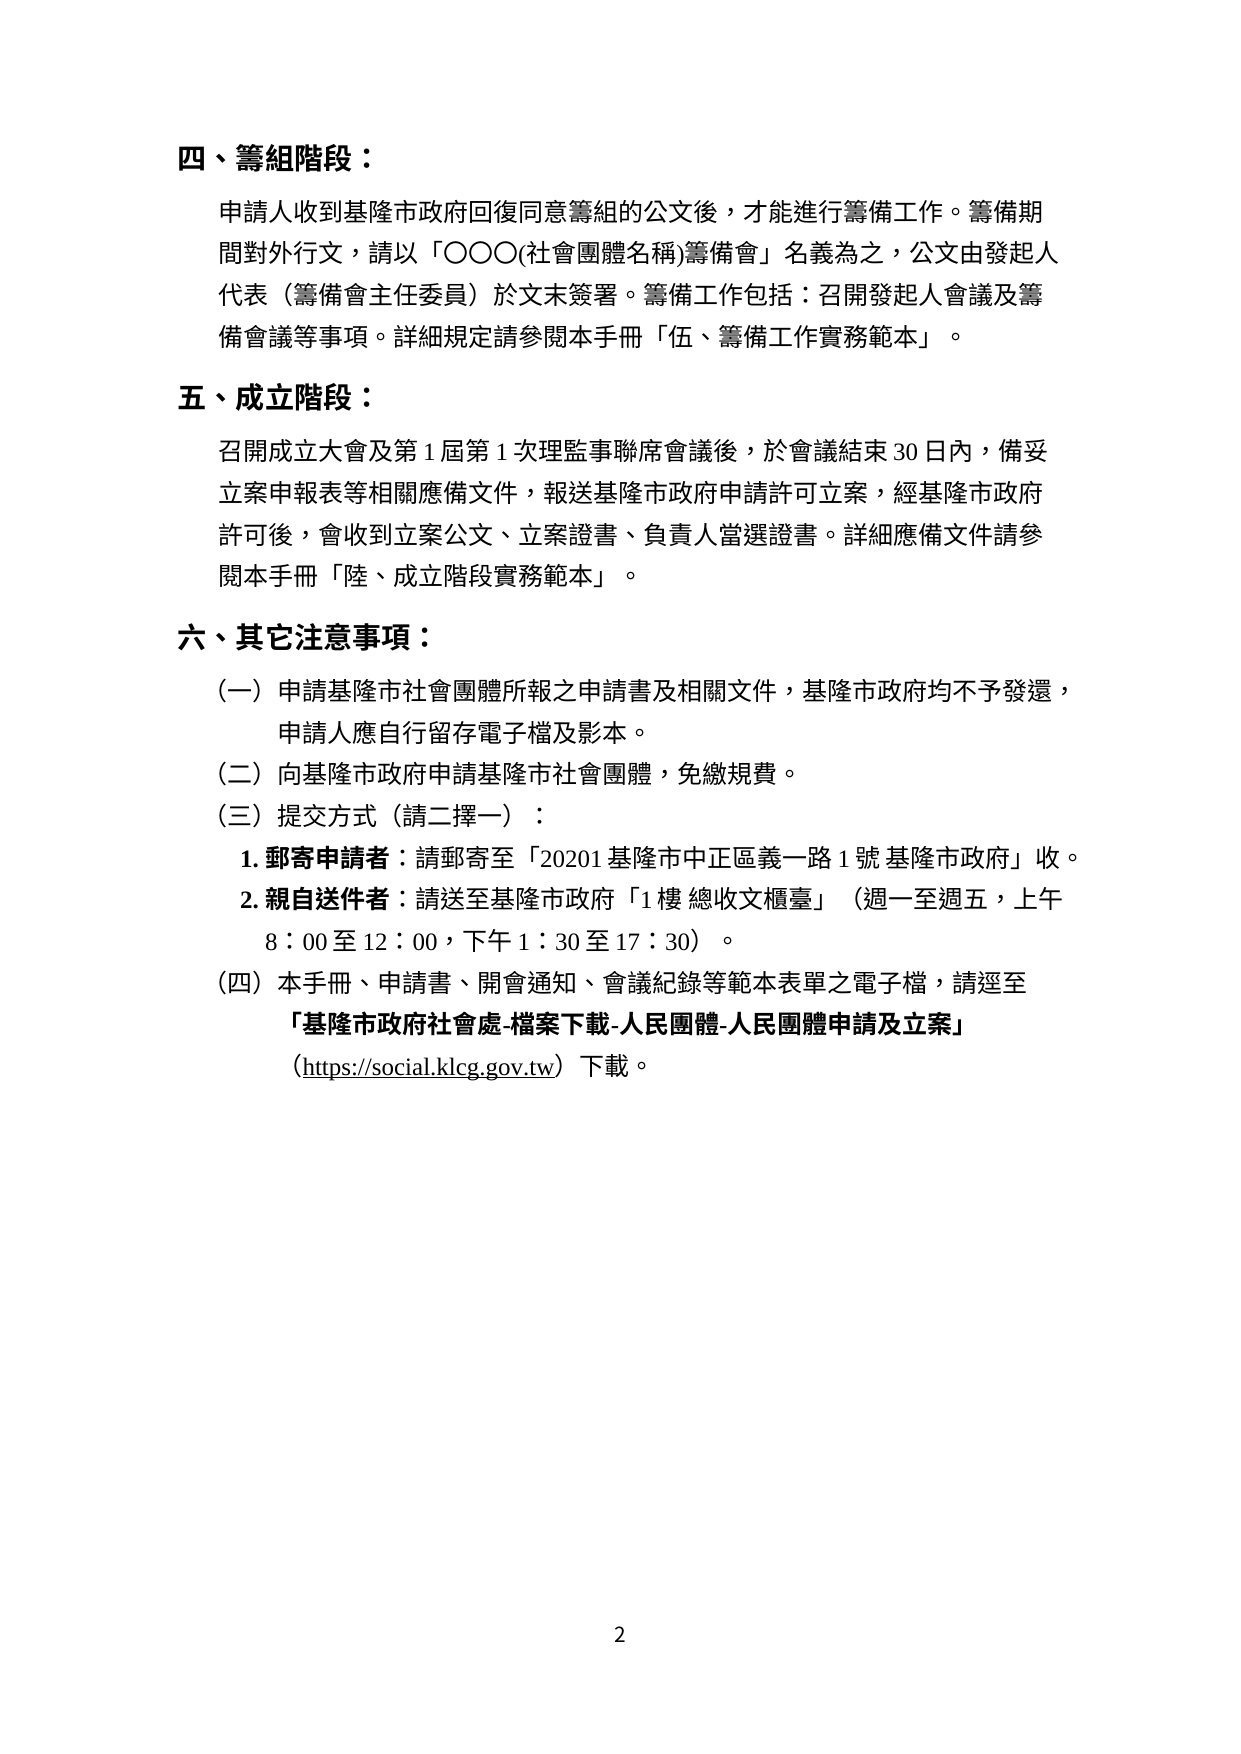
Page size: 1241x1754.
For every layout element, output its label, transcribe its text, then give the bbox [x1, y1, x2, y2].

text 2. 親自送件者：請送至基隆市政府「1樓 總收文櫃臺」（週一至週五，上午8：00至12：00，下午1：30至17：30）。 [240, 875, 1063, 959]
text 1. 郵寄申請者：請郵寄至「20201基隆市中正區義一路1號 基隆市政府」收。 [240, 834, 1063, 875]
text （四）本手冊、申請書、開會通知、會議紀錄等範本表單之電子檔，請逕至「基隆市政府社會處-檔案下載-人民團體-人民團體申請及立案」（https://social.klcg.gov.tw）下載。 [202, 959, 1063, 1084]
text （二）向基隆市政府申請基隆市社會團體，免繳規費。 [177, 750, 1063, 792]
text 召開成立大會及第1屆第1次理監事聯席會議後，於會議結束30日內，備妥立案申報表等相關應備文件，報送基隆市政府申請許可立案，經基隆市政府許可後，會收到立案公文、立案證書、負責人當選證書。詳細應備文件請參閱本手冊「陸、成立階段實務範本」。 [218, 427, 1063, 594]
text 申請人收到基隆市政府回復同意籌組的公文後，才能進行籌備工作。籌備期間對外行文，請以「〇〇〇(社會團體名稱)籌備會」名義為之，公文由發起人代表（籌備會主任委員）於文末簽署。籌備工作包括：召開發起人會議及籌備會議等事項。詳細規定請參閱本手冊「伍、籌備工作實務範本」。 [218, 188, 1063, 354]
text （三）提交方式（請二擇一）： [202, 792, 1063, 834]
text 五、成立階段： [177, 375, 1063, 417]
text （一）申請基隆市社會團體所報之申請書及相關文件，基隆市政府均不予發還，申請人應自行留存電子檔及影本。 [202, 667, 1063, 750]
text 六、其它注意事項： [177, 615, 1063, 657]
text 四、籌組階段： [177, 136, 1063, 177]
